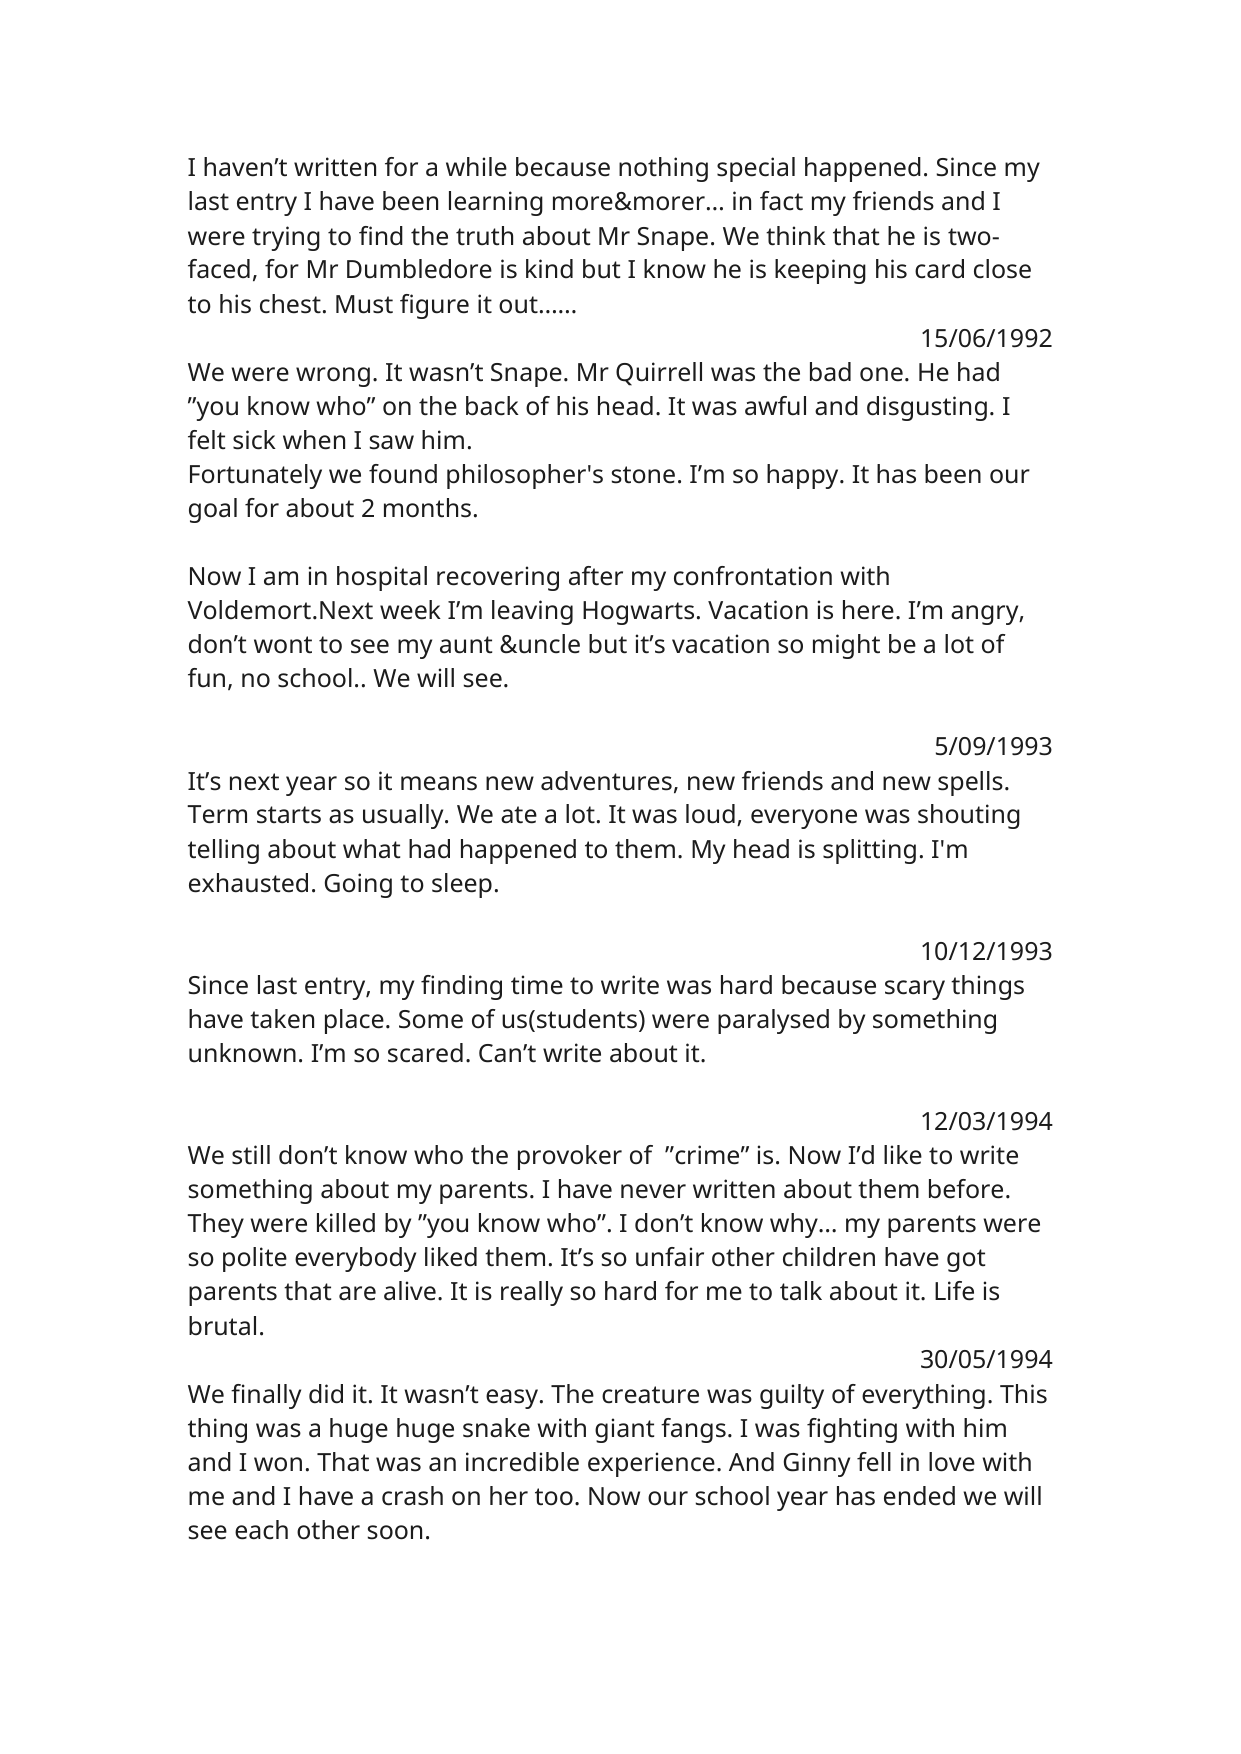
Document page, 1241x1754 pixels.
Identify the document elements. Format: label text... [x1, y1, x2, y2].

text Now I am in hospital recovering after my confrontation with Voldemort.Next week I’m leaving Hogwarts. Vacation is here. I’m angry, don’t wont to see my aunt &uncle but it’s vacation so might be a lot of fun, no school.. We will see. [187, 559, 1053, 695]
text I haven’t written for a while because nothing special happened. Since my last entry I have been learning more&morer… in fact my friends and I were trying to find the truth about Mr Snape. We think that he is two-faced, for Mr Dumbledore is kind but I know he is keeping his card close to his chest. Must figure it out…… [187, 150, 1053, 320]
text 10/12/1993 [187, 933, 1053, 967]
text 12/03/1994 [187, 1104, 1053, 1138]
text 30/05/1994 [262, 1342, 1053, 1376]
text We finally did it. It wasn’t easy. The creature was guilty of everything. This thing was a huge huge snake with giant fangs. I was fighting with him and I won. That was an incredible experience. And Ginny fell in love with me and I have a crash on her too. Now our school year has ended we will see each other soon. [187, 1376, 1053, 1547]
text 5/09/1993 [187, 729, 1053, 763]
text Since last entry, my finding time to write was hard because scary things have taken place. Some of us(students) were paralysed by something unknown. I’m so scared. Can’t write about it. [187, 967, 1053, 1070]
text Fortunately we found philosopher's stone. I’m so happy. It has been our goal for about 2 months. [187, 457, 1053, 525]
text It’s next year so it means new adventures, new friends and new spells. Term starts as usually. We ate a lot. It was loud, everyone was shouting telling about what had happened to them. My head is splitting. I'm exhausted. Going to sleep. [187, 763, 1053, 899]
text 15/06/1992 [187, 320, 1053, 354]
text We still don’t know who the provoker of ”crime” is. Now I’d like to write something about my parents. I have never written about them before. They were killed by ”you know who”. I don’t know why… my parents were so polite everybody liked them. It’s so unfair other children have got parents that are alive. It is really so hard for me to talk about it. Life is brutal. [187, 1138, 1053, 1342]
text We were wrong. It wasn’t Snape. Mr Quirrell was the bad one. He had ”you know who” on the back of his head. It was awful and disgusting. I felt sick when I saw him. [187, 354, 1053, 457]
